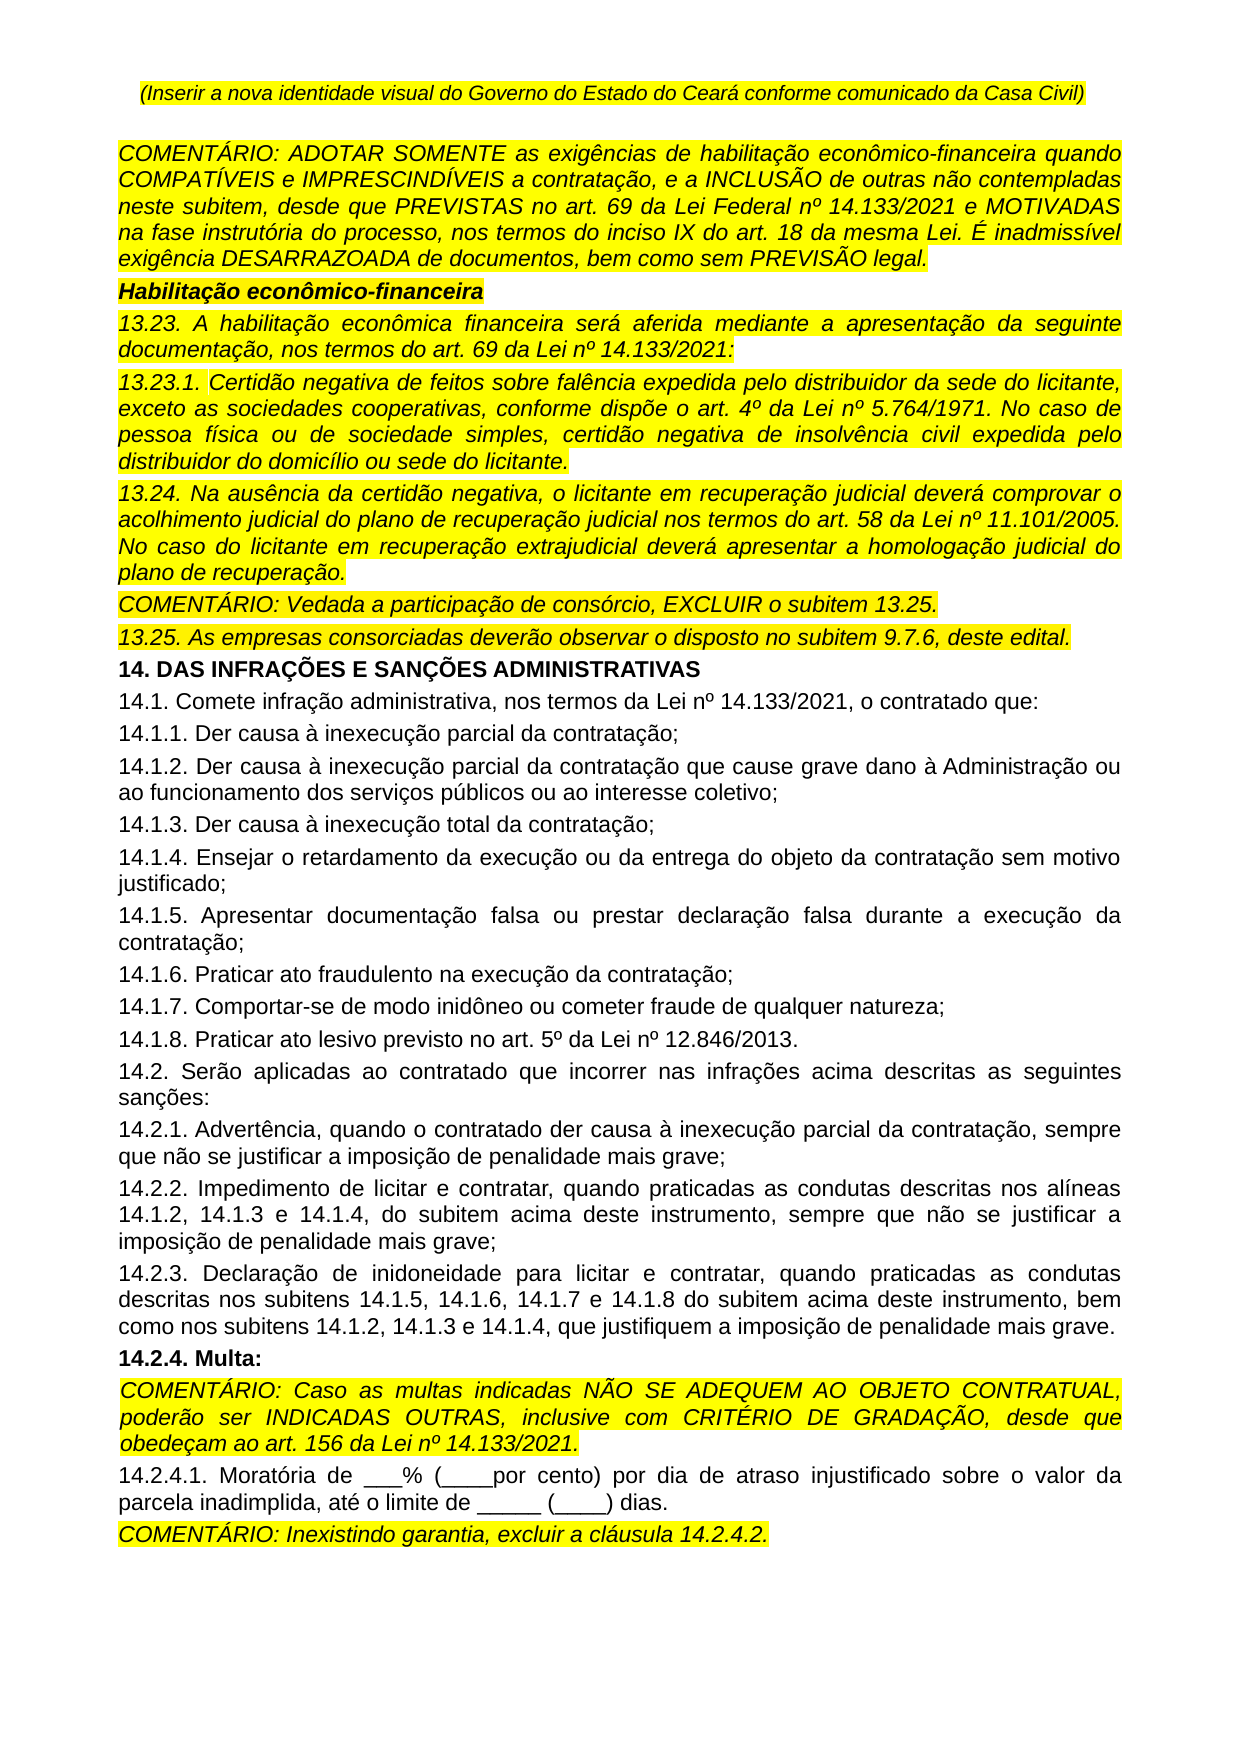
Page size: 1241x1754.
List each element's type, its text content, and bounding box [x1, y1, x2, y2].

text 14.1.7. Comportar-se de modo inidôneo ou cometer fraude de qualquer natureza; [118, 993, 1122, 1019]
text COMENTÁRIO: ADOTAR SOMENTE as exigências de habilitação econômico-financeira quando COMPATÍVEIS e IMPRESCINDÍVEIS a contratação, e a INCLUSÃO de outras não contempladas neste subitem, desde que PREVISTAS no art. 69 da Lei Federal nº 14.133/2021 e MOTIVADAS na fase instrutória do processo, nos termos do inciso IX do art. 18 da mesma Lei. É inadmissível exigência DESARRAZOADA de documentos, bem como sem PREVISÃO legal. [118, 140, 1122, 272]
text 13.24. Na ausência da certidão negativa, o licitante em recuperação judicial deverá comprovar o acolhimento judicial do plano de recuperação judicial nos termos do art. 58 da Lei nº 11.101/2005. No caso do licitante em recuperação extrajudicial deverá apresentar a homologação judicial do plano de recuperação. [118, 480, 1122, 585]
text 14.2.1. Advertência, quando o contratado der causa à inexecução parcial da contratação, sempre que não se justificar a imposição de penalidade mais grave; [118, 1116, 1122, 1169]
text COMENTÁRIO: Vedada a participação de consórcio, EXCLUIR o subitem 13.25. [118, 591, 1122, 618]
text 14.1.3. Der causa à inexecução total da contratação; [118, 811, 1122, 838]
text 14.1.1. Der causa à inexecução parcial da contratação; [118, 720, 1122, 747]
text 14.1. Comete infração administrativa, nos termos da Lei nº 14.133/2021, o contratado que: [118, 688, 1122, 714]
text 14.2.4. Multa: [118, 1345, 1122, 1371]
text 14.1.2. Der causa à inexecução parcial da contratação que cause grave dano à Administração ou ao funcionamento dos serviços públicos ou ao interesse coletivo; [118, 753, 1122, 805]
text 14.2.2. Impedimento de licitar e contratar, quando praticadas as condutas descritas nos alíneas 14.1.2, 14.1.3 e 14.1.4, do subitem acima deste instrumento, sempre que não se justificar a imposição de penalidade mais grave; [118, 1175, 1122, 1254]
text 14.2.3. Declaração de inidoneidade para licitar e contratar, quando praticadas as condutas descritas nos subitens 14.1.5, 14.1.6, 14.1.7 e 14.1.8 do subitem acima deste instrumento, bem como nos subitens 14.1.2, 14.1.3 e 14.1.4, que justifiquem a imposição de penalidade mais grave. [118, 1260, 1122, 1339]
text 14.1.6. Praticar ato fraudulento na execução da contratação; [118, 961, 1122, 987]
text 14.1.8. Praticar ato lesivo previsto no art. 5º da Lei nº 12.846/2013. [118, 1026, 1122, 1052]
text Habilitação econômico-financeira [118, 278, 1122, 304]
text 14.2.4.1. Moratória de ___% (____por cento) por dia de atraso injustificado sobre o valor da parcela inadimplida, até o limite de _____ (____) dias. [118, 1462, 1122, 1515]
text 14. DAS INFRAÇÕES E SANÇÕES ADMINISTRATIVAS [118, 656, 1122, 682]
text COMENTÁRIO: Caso as multas indicadas NÃO SE ADEQUEM AO OBJETO CONTRATUAL, poderão ser INDICADAS OUTRAS, inclusive com CRITÉRIO DE GRADAÇÃO, desde que obedeçam ao art. 156 da Lei nº 14.133/2021. [120, 1377, 1122, 1456]
text 14.1.5. Apresentar documentação falsa ou prestar declaração falsa durante a execução da contratação; [118, 902, 1122, 955]
text COMENTÁRIO: Inexistindo garantia, excluir a cláusula 14.2.4.2. [118, 1521, 1122, 1547]
text 14.1.4. Ensejar o retardamento da execução ou da entrega do objeto da contratação sem motivo justificado; [118, 844, 1122, 896]
text 13.23. A habilitação econômica financeira será aferida mediante a apresentação da seguinte documentação, nos termos do art. 69 da Lei nº 14.133/2021: [118, 310, 1122, 363]
text 13.25. As empresas consorciadas deverão observar o disposto no subitem 9.7.6, deste edital. [118, 623, 1122, 650]
text 14.2. Serão aplicadas ao contratado que incorrer nas infrações acima descritas as seguintes sanções: [118, 1058, 1122, 1111]
text 13.23.1. Certidão negativa de feitos sobre falência expedida pelo distribuidor da sede do licitante, exceto as sociedades cooperativas, conforme dispõe o art. 4º da Lei nº 5.764/1971. No caso de pessoa física ou de sociedade simples, certidão negativa de insolvência civil expedida pelo distribuidor do domicílio ou sede do licitante. [118, 368, 1122, 474]
